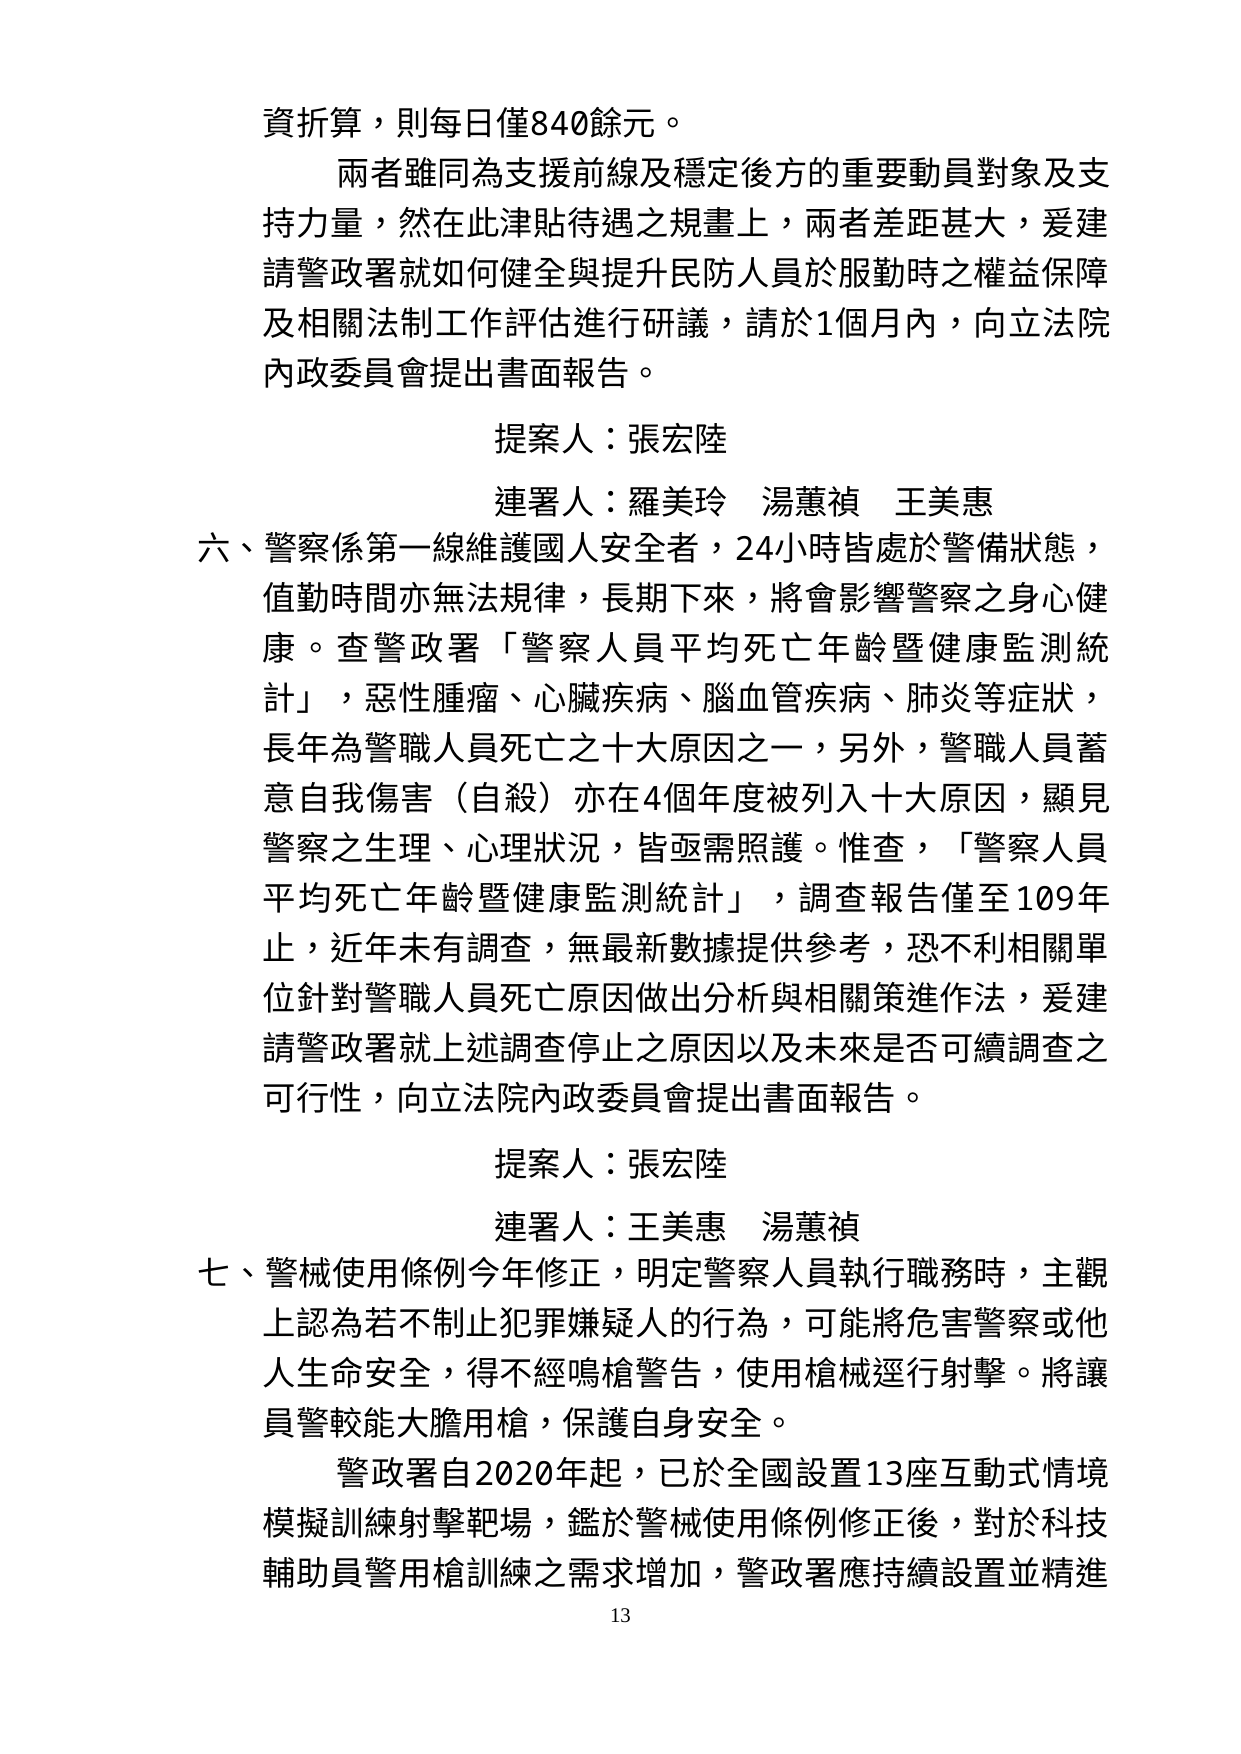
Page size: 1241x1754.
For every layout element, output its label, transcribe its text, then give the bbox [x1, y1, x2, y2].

text 提案人：張宏陸 [127, 396, 1110, 458]
text 資折算，則每日僅840餘元。 [263, 96, 1110, 146]
text 連署人：羅美玲 湯蕙禎 王美惠 [127, 458, 1110, 521]
text 提案人：張宏陸 [127, 1121, 1110, 1183]
text 警政署自2020年起，已於全國設置13座互動式情境模擬訓練射擊靶場，鑑於警械使用條例修正後，對於科技輔助員警用槍訓練之需求增加，警政署應持續設置並精進 [263, 1446, 1110, 1596]
text 兩者雖同為支援前線及穩定後方的重要動員對象及支持力量，然在此津貼待遇之規畫上，兩者差距甚大，爰建請警政署就如何健全與提升民防人員於服勤時之權益保障及相關法制工作評估進行研議，請於1個月內，向立法院內政委員會提出書面報告。 [263, 146, 1110, 396]
text 七、警械使用條例今年修正，明定警察人員執行職務時，主觀上認為若不制止犯罪嫌疑人的行為，可能將危害警察或他人生命安全，得不經鳴槍警告，使用槍械逕行射擊。將讓員警較能大膽用槍，保護自身安全。 [130, 1246, 1110, 1446]
text 六、警察係第一線維護國人安全者，24小時皆處於警備狀態，值勤時間亦無法規律，長期下來，將會影響警察之身心健康。查警政署「警察人員平均死亡年齡暨健康監測統計」，惡性腫瘤、心臟疾病、腦血管疾病、肺炎等症狀，長年為警職人員死亡之十大原因之一，另外，警職人員蓄意自我傷害（自殺）亦在4個年度被列入十大原因，顯見警察之生理、心理狀況，皆亟需照護。惟查，「警察人員平均死亡年齡暨健康監測統計」，調查報告僅至109年止，近年未有調查，無最新數據提供參考，恐不利相關單位針對警職人員死亡原因做出分析與相關策進作法，爰建請警政署就上述調查停止之原因以及未來是否可續調查之可行性，向立法院內政委員會提出書面報告。 [130, 521, 1110, 1121]
text 連署人：王美惠 湯蕙禎 [127, 1183, 1110, 1246]
